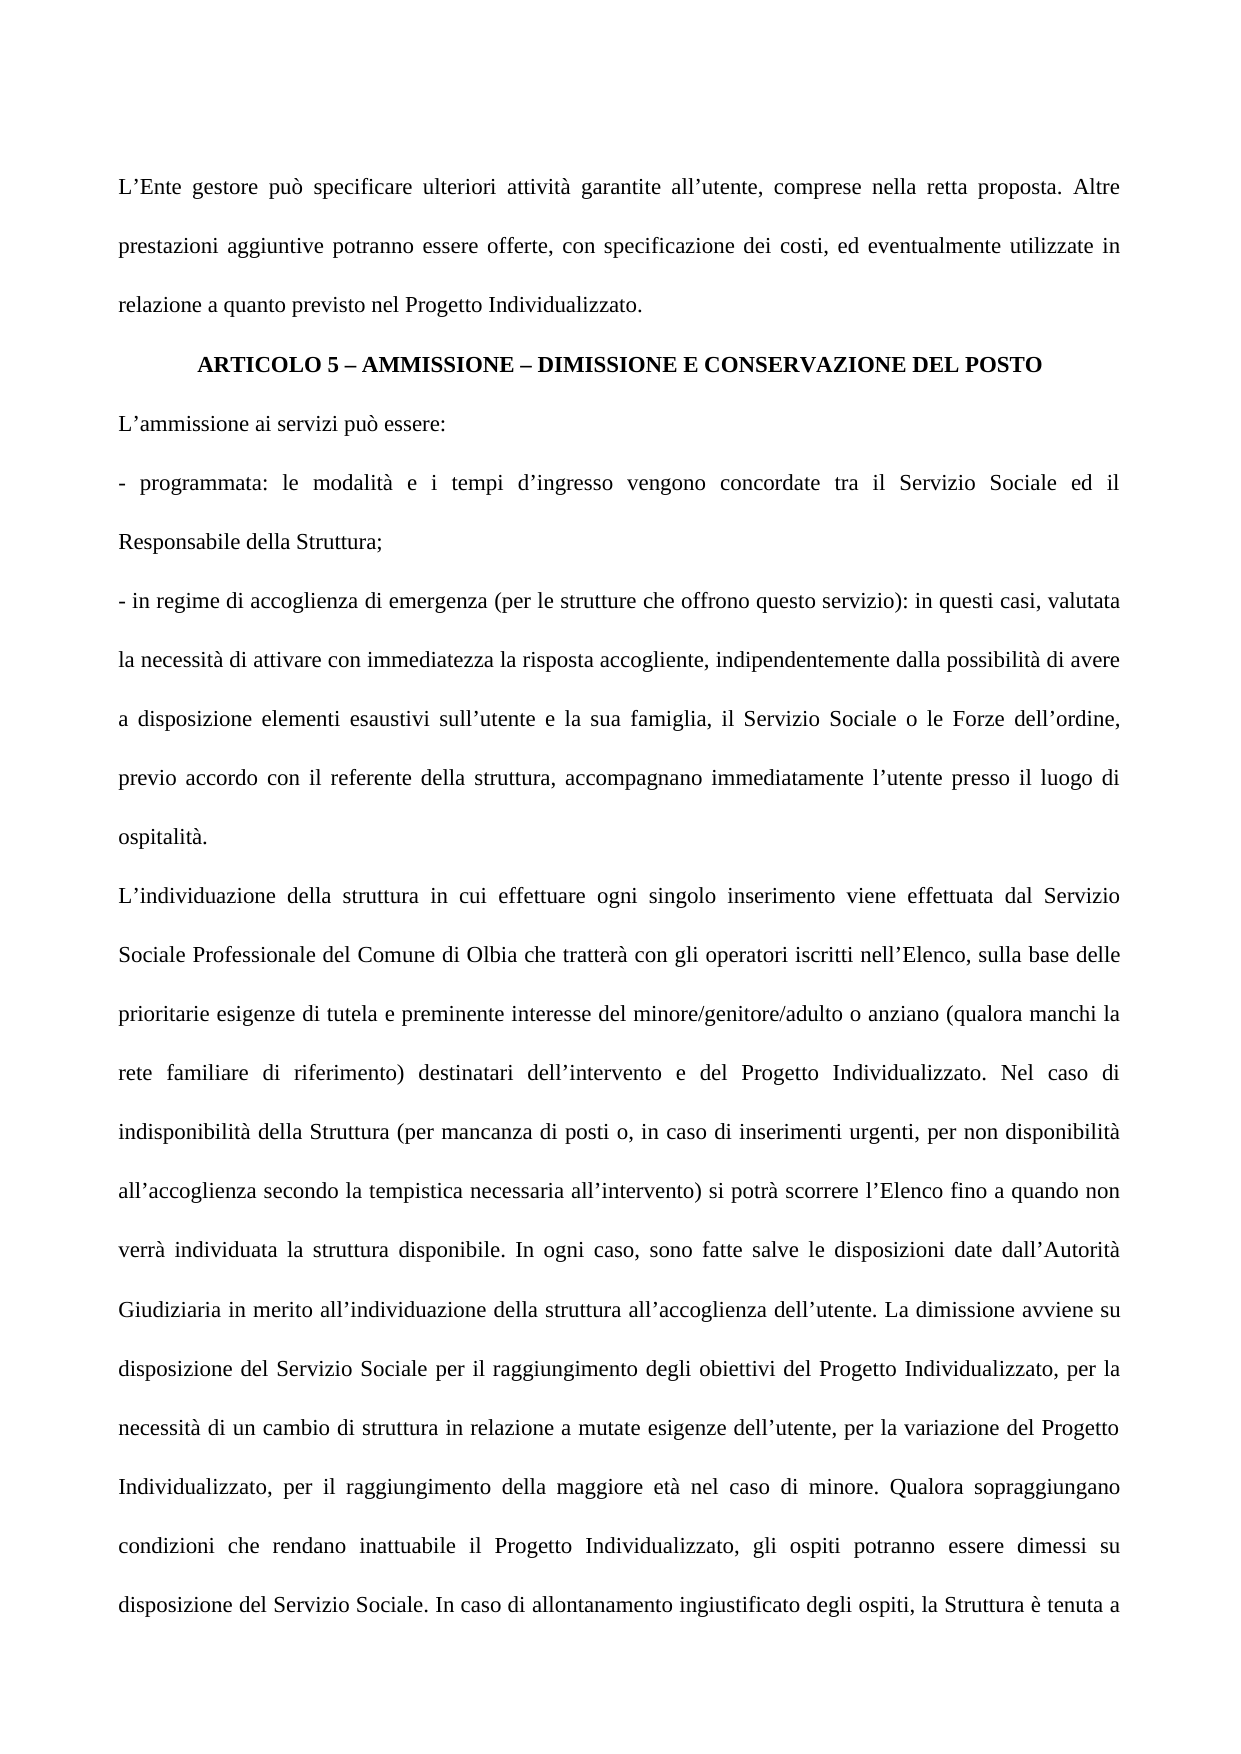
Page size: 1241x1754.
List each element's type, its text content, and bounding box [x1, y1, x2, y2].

text L’ammissione ai servizi può essere: [118, 384, 1122, 443]
text L’individuazione della struttura in cui effettuare ogni singolo inserimento viene effettuata dal Servizio Sociale Professionale del Comune di Olbia che tratterà con gli operatori iscritti nell’Elenco, sulla base delle prioritarie esigenze di tutela e preminente interesse del minore/genitore/adulto o anziano (qualora manchi la rete familiare di riferimento) destinatari dell’intervento e del Progetto Individualizzato. Nel caso di indisponibilità della Struttura (per mancanza di posti o, in caso di inserimenti urgenti, per non disponibilità all’accoglienza secondo la tempistica necessaria all’intervento) si potrà scorrere l’Elenco fino a quando non verrà individuata la struttura disponibile. In ogni caso, sono fatte salve le disposizioni date dall’Autorità Giudiziaria in merito all’individuazione della struttura all’accoglienza dell’utente. La dimissione avviene su disposizione del Servizio Sociale per il raggiungimento degli obiettivi del Progetto Individualizzato, per la necessità di un cambio di struttura in relazione a mutate esigenze dell’utente, per la variazione del Progetto Individualizzato, per il raggiungimento della maggiore età nel caso di minore. Qualora sopraggiungano condizioni che rendano inattuabile il Progetto Individualizzato, gli ospiti potranno essere dimessi su disposizione del Servizio Sociale. In caso di allontanamento ingiustificato degli ospiti, la Struttura è tenuta a [118, 856, 1122, 1624]
text - in regime di accoglienza di emergenza (per le strutture che offrono questo servizio): in questi casi, valutata la necessità di attivare con immediatezza la risposta accogliente, indipendentemente dalla possibilità di avere a disposizione elementi esaustivi sull’utente e la sua famiglia, il Servizio Sociale o le Forze dell’ordine, previo accordo con il referente della struttura, accompagnano immediatamente l’utente presso il luogo di ospitalità. [118, 561, 1122, 856]
text - programmata: le modalità e i tempi d’ingresso vengono concordate tra il Servizio Sociale ed il Responsabile della Struttura; [118, 443, 1122, 561]
text L’Ente gestore può specificare ulteriori attività garantite all’utente, comprese nella retta proposta. Altre prestazioni aggiuntive potranno essere offerte, con specificazione dei costi, ed eventualmente utilizzate in relazione a quanto previsto nel Progetto Individualizzato. [118, 148, 1122, 325]
text ARTICOLO 5 – AMMISSIONE – DIMISSIONE E CONSERVAZIONE DEL POSTO [118, 325, 1122, 384]
